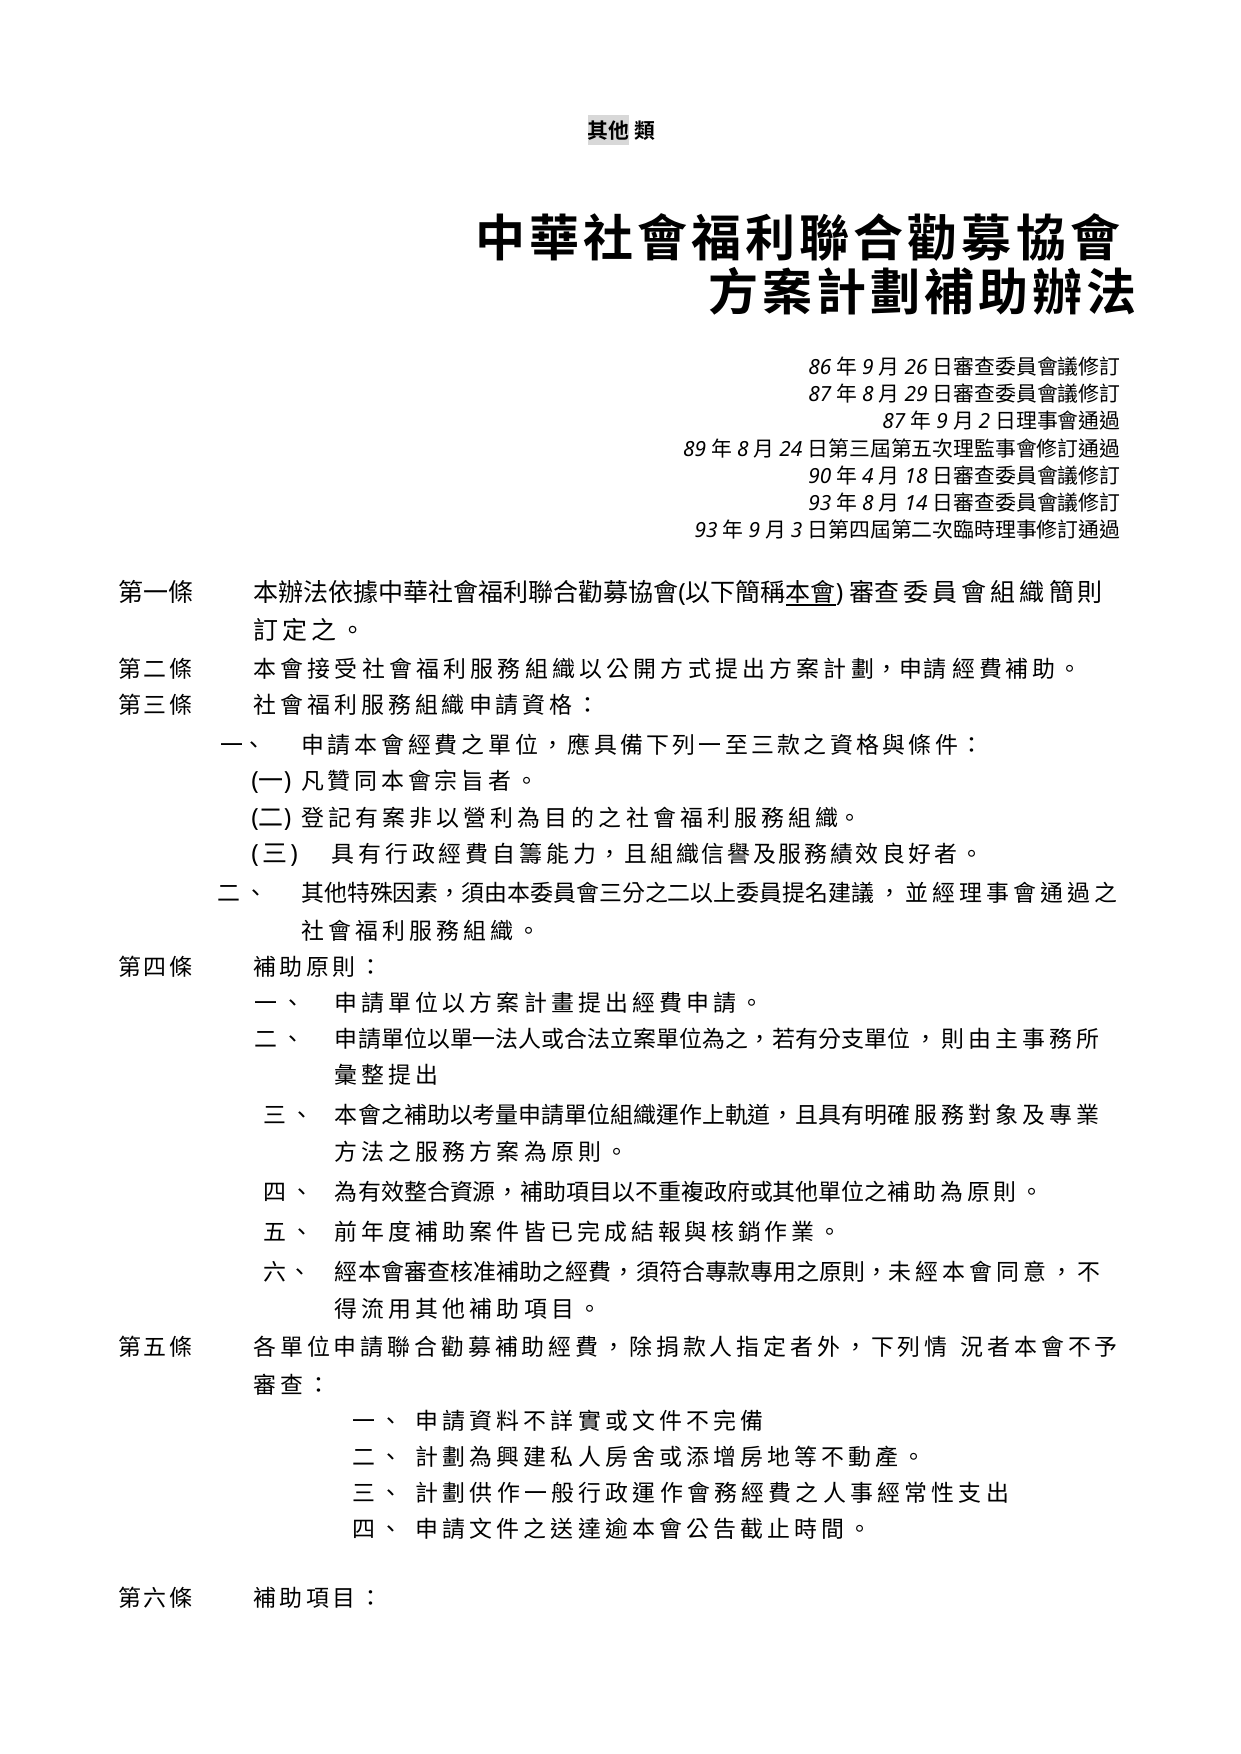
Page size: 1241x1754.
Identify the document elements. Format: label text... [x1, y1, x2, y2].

list 本會之補助以考量申請單位組織運作上軌道，且具有明確服務對象及專業方法之服務方案為原則。 [263, 1093, 1115, 1168]
text 93 年 8 月 14 日審查委員會議修訂 [106, 488, 1120, 516]
text 第五條 各單位申請聯合勸募補助經費，除捐款人指定者外，下列情 況者本會不予審查： [118, 1325, 1120, 1401]
list 前年度補助案件皆已完成結報與核銷作業。 [263, 1210, 1115, 1248]
list 計劃為興建私人房舍或添增房地等不動產。 [352, 1437, 1121, 1473]
list 申請單位以單一法人或合法立案單位為之，若有分支單位，則由主事務所彙整提出 [254, 1019, 1121, 1091]
text 93 年 9 月 3 日第四屆第二次臨時理事修訂通過 [106, 516, 1120, 543]
list 其他特殊因素，須由本委員會三分之二以上委員提名建議，並經理事會通過之社會福利服務組織。 [217, 871, 1121, 947]
text 89 年 8 月 24 日第三屆第五次理監事會修訂通過 [106, 434, 1120, 461]
subtitle 第一條 本辦法依據中華社會福利聯合勸募協會(以下簡稱本會) 審查委員會組織簡則訂定之。 [118, 572, 1116, 647]
text 87 年 8 月 29 日審查委員會議修訂 [106, 380, 1120, 407]
list 申請單位以方案計畫提出經費申請。 [254, 983, 1121, 1019]
list 凡贊同本會宗旨者。 [251, 761, 1121, 797]
list 申請資料不詳實或文件不完備 [352, 1401, 1121, 1437]
list 申請本會經費之單位，應具備下列一至三款之資格與條件： [220, 723, 1121, 761]
text 第六條 補助項目： [118, 1576, 1121, 1614]
text 第四條 補助原則： [118, 947, 1121, 983]
text 86 年 9 月 26 日審查委員會議修訂 [106, 353, 1120, 380]
text 第三條 社會福利服務組織申請資格： [118, 685, 1121, 721]
text 方案計劃補助辦法 [106, 267, 1136, 321]
list 申請文件之送達逾本會公告截止時間。 [352, 1509, 1121, 1545]
text 其他 類 [106, 114, 1136, 145]
list 經本會審查核准補助之經費，須符合專款專用之原則，未經本會同意，不得流用其他補助項目。 [263, 1250, 1115, 1325]
text 中華社會福利聯合勸募協會 [106, 213, 1136, 267]
text 87 年 9 月 2 日理事會通過 [106, 407, 1120, 434]
list 登記有案非以營利為目的之社會福利服務組織。 [251, 797, 1121, 833]
text 90 年 4 月 18 日審查委員會議修訂 [106, 461, 1120, 488]
list 為有效整合資源，補助項目以不重複政府或其他單位之補助為原則。 [263, 1170, 1115, 1208]
text 第二條 本會接受社會福利服務組織以公開方式提出方案計劃，申請 經費補助。 [118, 647, 1120, 685]
list 計劃供作一般行政運作會務經費之人事經常性支出 [352, 1473, 1121, 1509]
list 具有行政經費自籌能力，且組織信譽及服務績效良好者。 [251, 833, 1121, 869]
